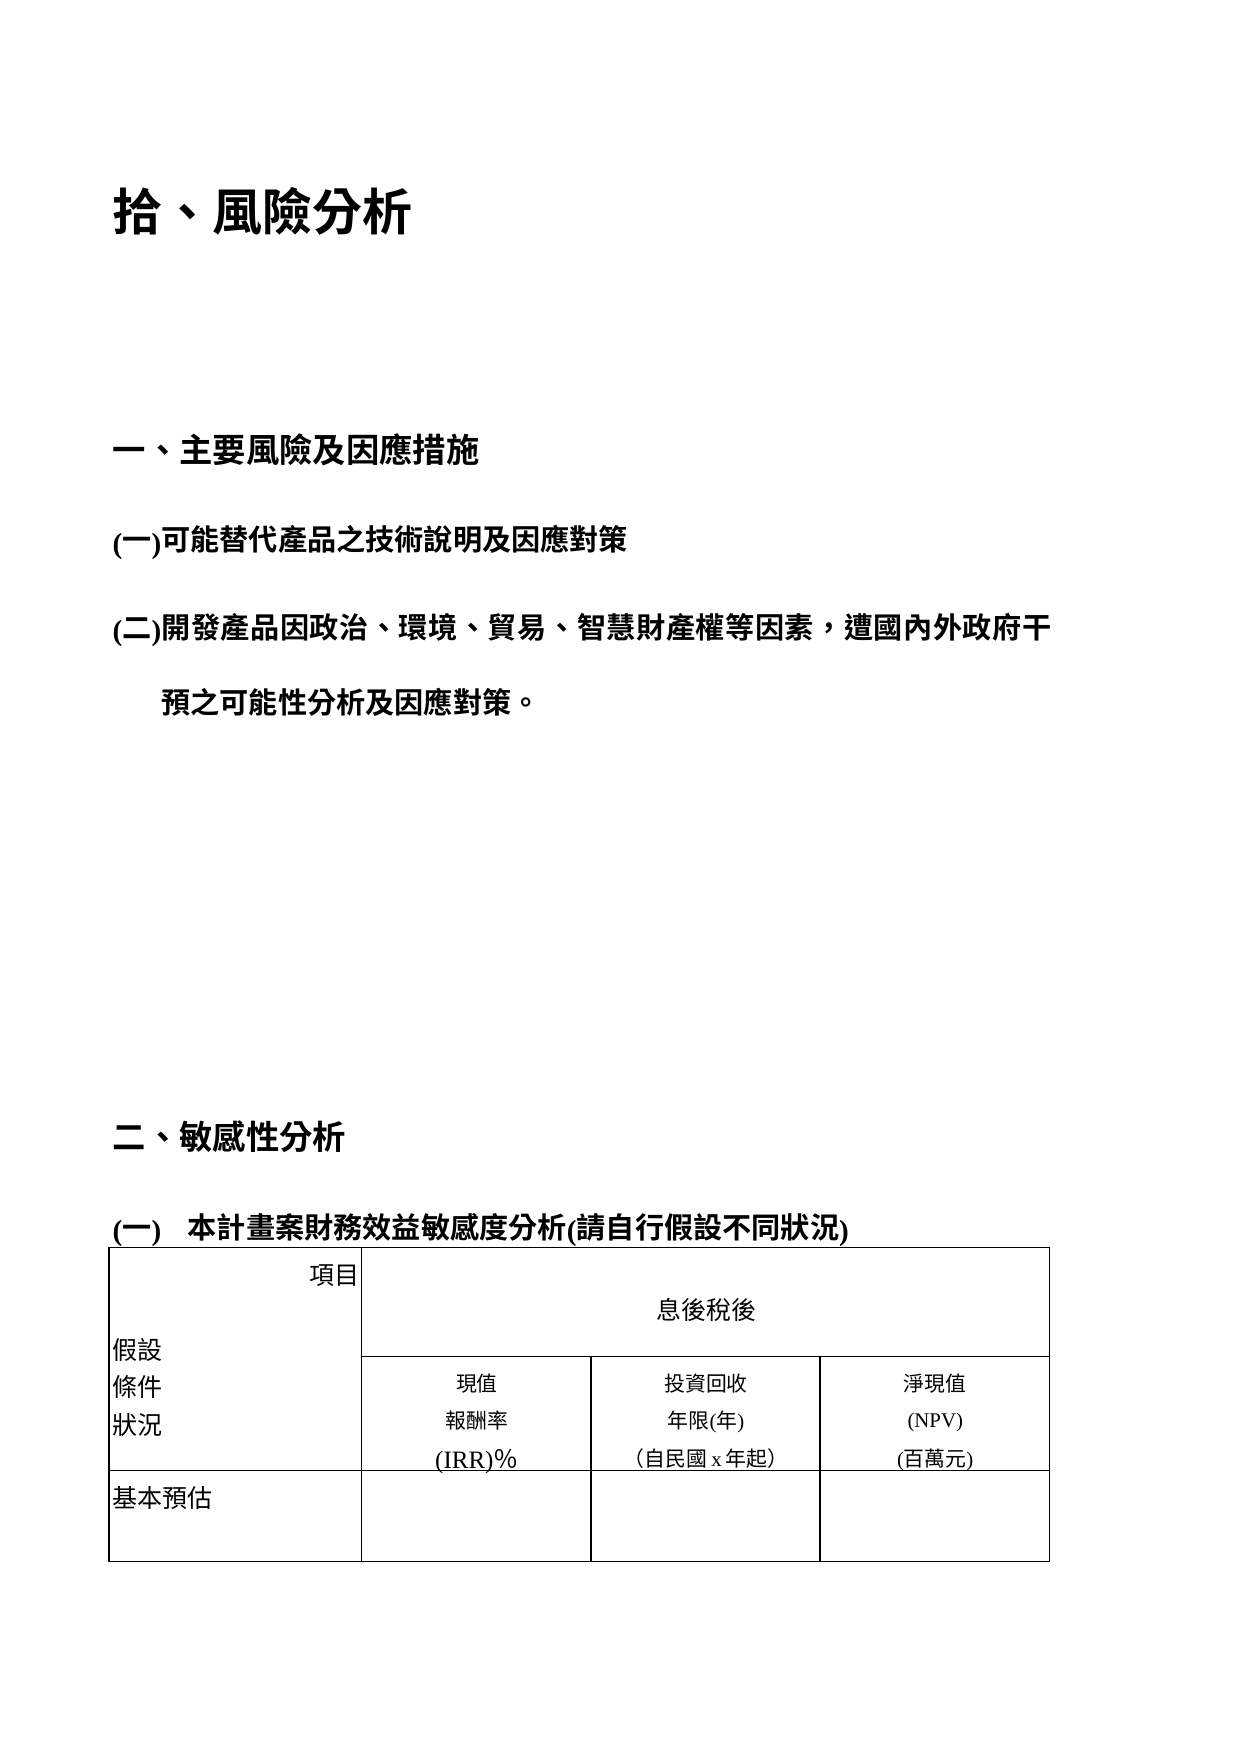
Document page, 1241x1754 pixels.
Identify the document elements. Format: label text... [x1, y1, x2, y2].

table_cell [362, 1471, 590, 1561]
table_cell [592, 1471, 819, 1561]
subtitle 開發產品因政治、環境、貿易、智慧財產權等因素，遭國內外政府干預之可能性分析及因應對策。 [112, 572, 1053, 722]
table_header 項目 假設 條件 狀況 [110, 1248, 361, 1470]
subtitle 一、主要風險及因應措施 [112, 397, 1053, 472]
table_cell 投資回收 年限(年) （自民國x年起） [592, 1357, 819, 1470]
subtitle 可能替代產品之技術說明及因應對策 [112, 484, 1053, 559]
subtitle 拾、風險分析 [112, 164, 1053, 239]
subtitle 本計畫案財務效益敏感度分析(請自行假設不同狀況) [112, 1172, 1053, 1247]
table_header 息後稅後 [362, 1248, 1049, 1356]
table_cell 基本預估 [110, 1471, 361, 1561]
table_cell 淨現值 (NPV) (百萬元) [821, 1357, 1049, 1470]
table_cell 現值 報酬率 (IRR)％ [362, 1357, 590, 1470]
table_cell [821, 1471, 1049, 1561]
subtitle 二、敏感性分析 [112, 1084, 1053, 1159]
